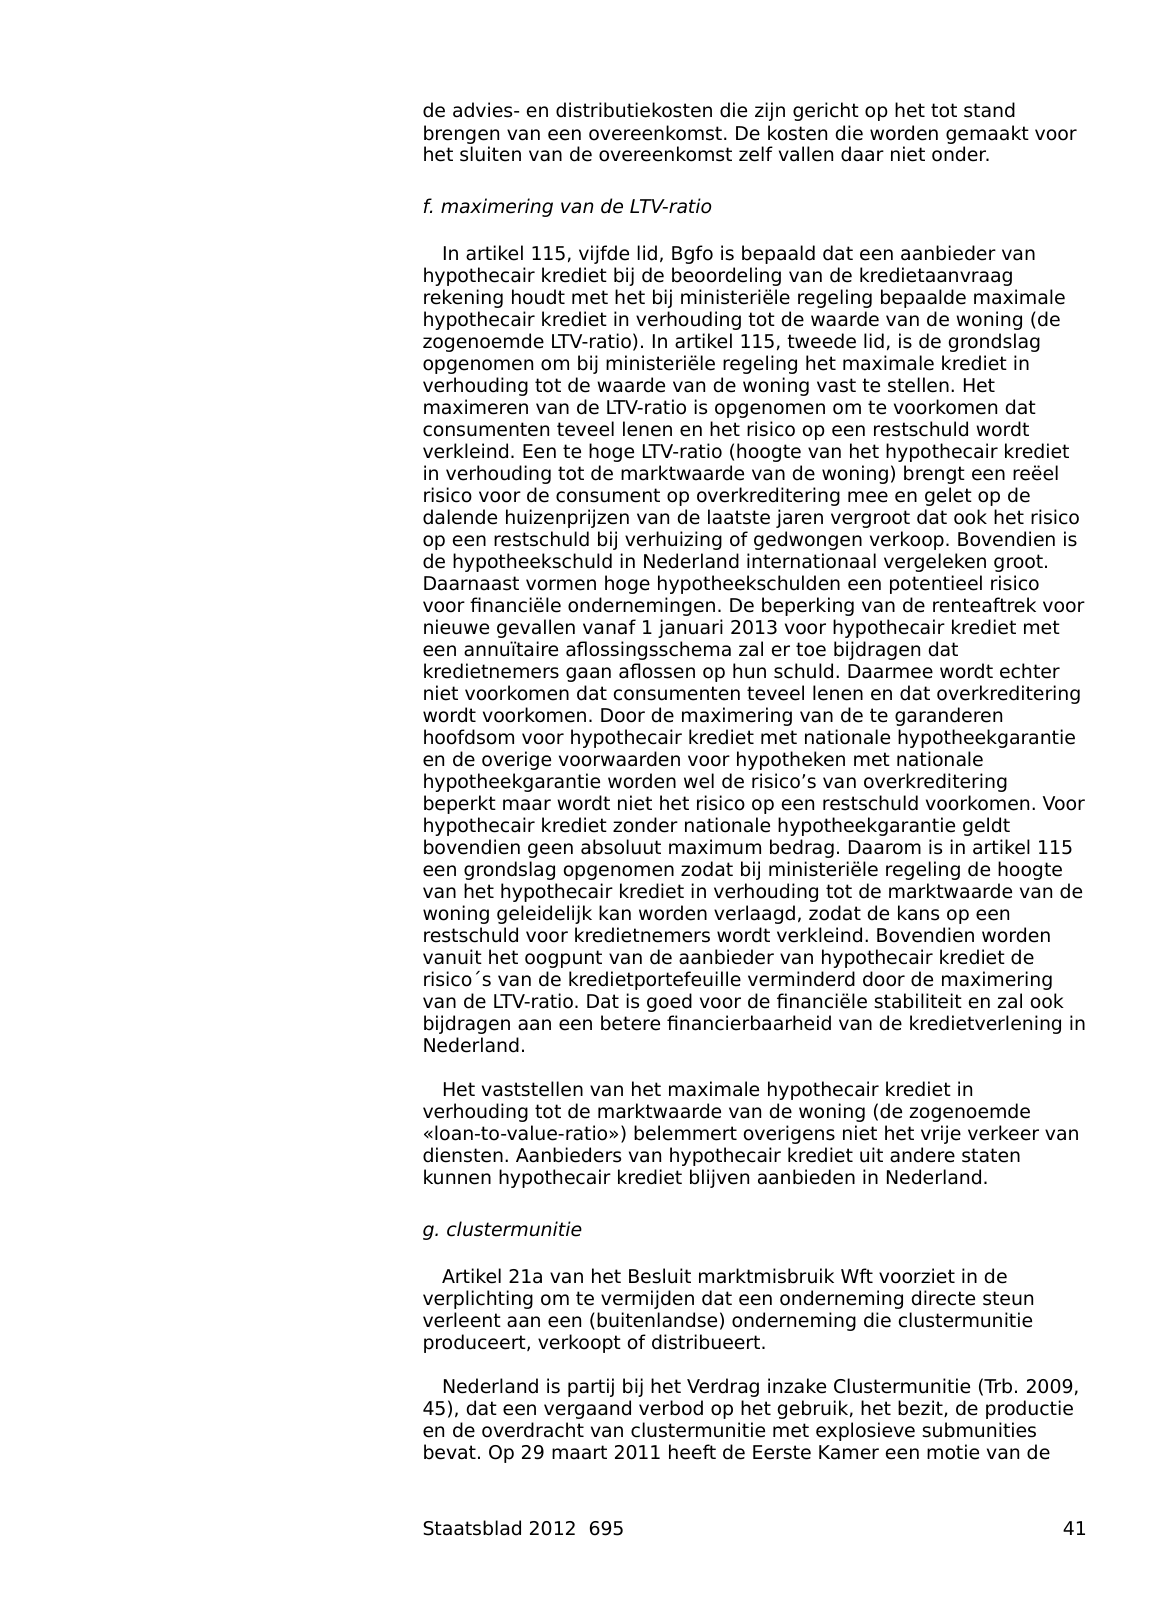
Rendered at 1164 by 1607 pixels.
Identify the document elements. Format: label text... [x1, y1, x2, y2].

text In artikel 115, vijfde lid, Bgfo is bepaald dat een aanbieder van hypothecair krediet bij de beoordeling van de kredietaanvraag rekening houdt met het bij ministeriële regeling bepaalde maximale hypothecair krediet in verhouding tot de waarde van de woning (de zogenoemde LTV-ratio). In artikel 115, tweede lid, is de grondslag opgenomen om bij ministeriële regeling het maximale krediet in verhouding tot de waarde van de woning vast te stellen. Het maximeren van de LTV-ratio is opgenomen om te voorkomen dat consumenten teveel lenen en het risico op een restschuld wordt verkleind. Een te hoge LTV-ratio (hoogte van het hypothecair krediet in verhouding tot de marktwaarde van de woning) brengt een reëel risico voor de consument op overkreditering mee en gelet op de dalende huizenprijzen van de laatste jaren vergroot dat ook het risico op een restschuld bij verhuizing of gedwongen verkoop. Bovendien is de hypotheekschuld in Nederland internationaal vergeleken groot. Daarnaast vormen hoge hypotheekschulden een potentieel risico voor financiële ondernemingen. De beperking van de renteaftrek voor nieuwe gevallen vanaf 1 januari 2013 voor hypothecair krediet met een annuïtaire aflossingsschema zal er toe bijdragen dat kredietnemers gaan aflossen op hun schuld. Daarmee wordt echter niet voorkomen dat consumenten teveel lenen en dat overkreditering wordt voorkomen. Door de maximering van de te garanderen hoofdsom voor hypothecair krediet met nationale hypotheekgarantie en de overige voorwaarden voor hypotheken met nationale hypotheekgarantie worden wel de risico’s van overkreditering beperkt maar wordt niet het risico op een restschuld voorkomen. Voor hypothecair krediet zonder nationale hypotheekgarantie geldt bovendien geen absoluut maximum bedrag. Daarom is in artikel 115 een grondslag opgenomen zodat bij ministeriële regeling de hoogte van het hypothecair krediet in verhouding tot de marktwaarde van de woning geleidelijk kan worden verlaagd, zodat de kans op een restschuld voor kredietnemers wordt verkleind. Bovendien worden vanuit het oogpunt van de aanbieder van hypothecair krediet de risico´s van de kredietportefeuille verminderd door de maximering van de LTV-ratio. Dat is goed voor de financiële stabiliteit en zal ook bijdragen aan een betere financierbaarheid van de kredietverlening in Nederland. [422, 243, 1087, 1057]
text Het vaststellen van het maximale hypothecair krediet in verhouding tot de marktwaarde van de woning (de zogenoemde «loan-to-value-ratio») belemmert overigens niet het vrije verkeer van diensten. Aanbieders van hypothecair krediet uit andere staten kunnen hypothecair krediet blijven aanbieden in Nederland. [422, 1079, 1087, 1189]
text Artikel 21a van het Besluit marktmisbruik Wft voorziet in de verplichting om te vermijden dat een onderneming directe steun verleent aan een (buitenlandse) onderneming die clustermunitie produceert, verkoopt of distribueert. [422, 1266, 1087, 1353]
text de advies- en distributiekosten die zijn gericht op het tot stand brengen van een overeenkomst. De kosten die worden gemaakt voor het sluiten van de overeenkomst zelf vallen daar niet onder. [422, 100, 1087, 166]
text Nederland is partij bij het Verdrag inzake Clustermunitie (Trb. 2009, 45), dat een vergaand verbod op het gebruik, het bezit, de productie en de overdracht van clustermunitie met explosieve submunities bevat. Op 29 maart 2011 heeft de Eerste Kamer een motie van de [422, 1376, 1087, 1464]
subtitle f. maximering van de LTV-ratio [422, 196, 1087, 218]
subtitle g. clustermunitie [422, 1219, 1087, 1241]
